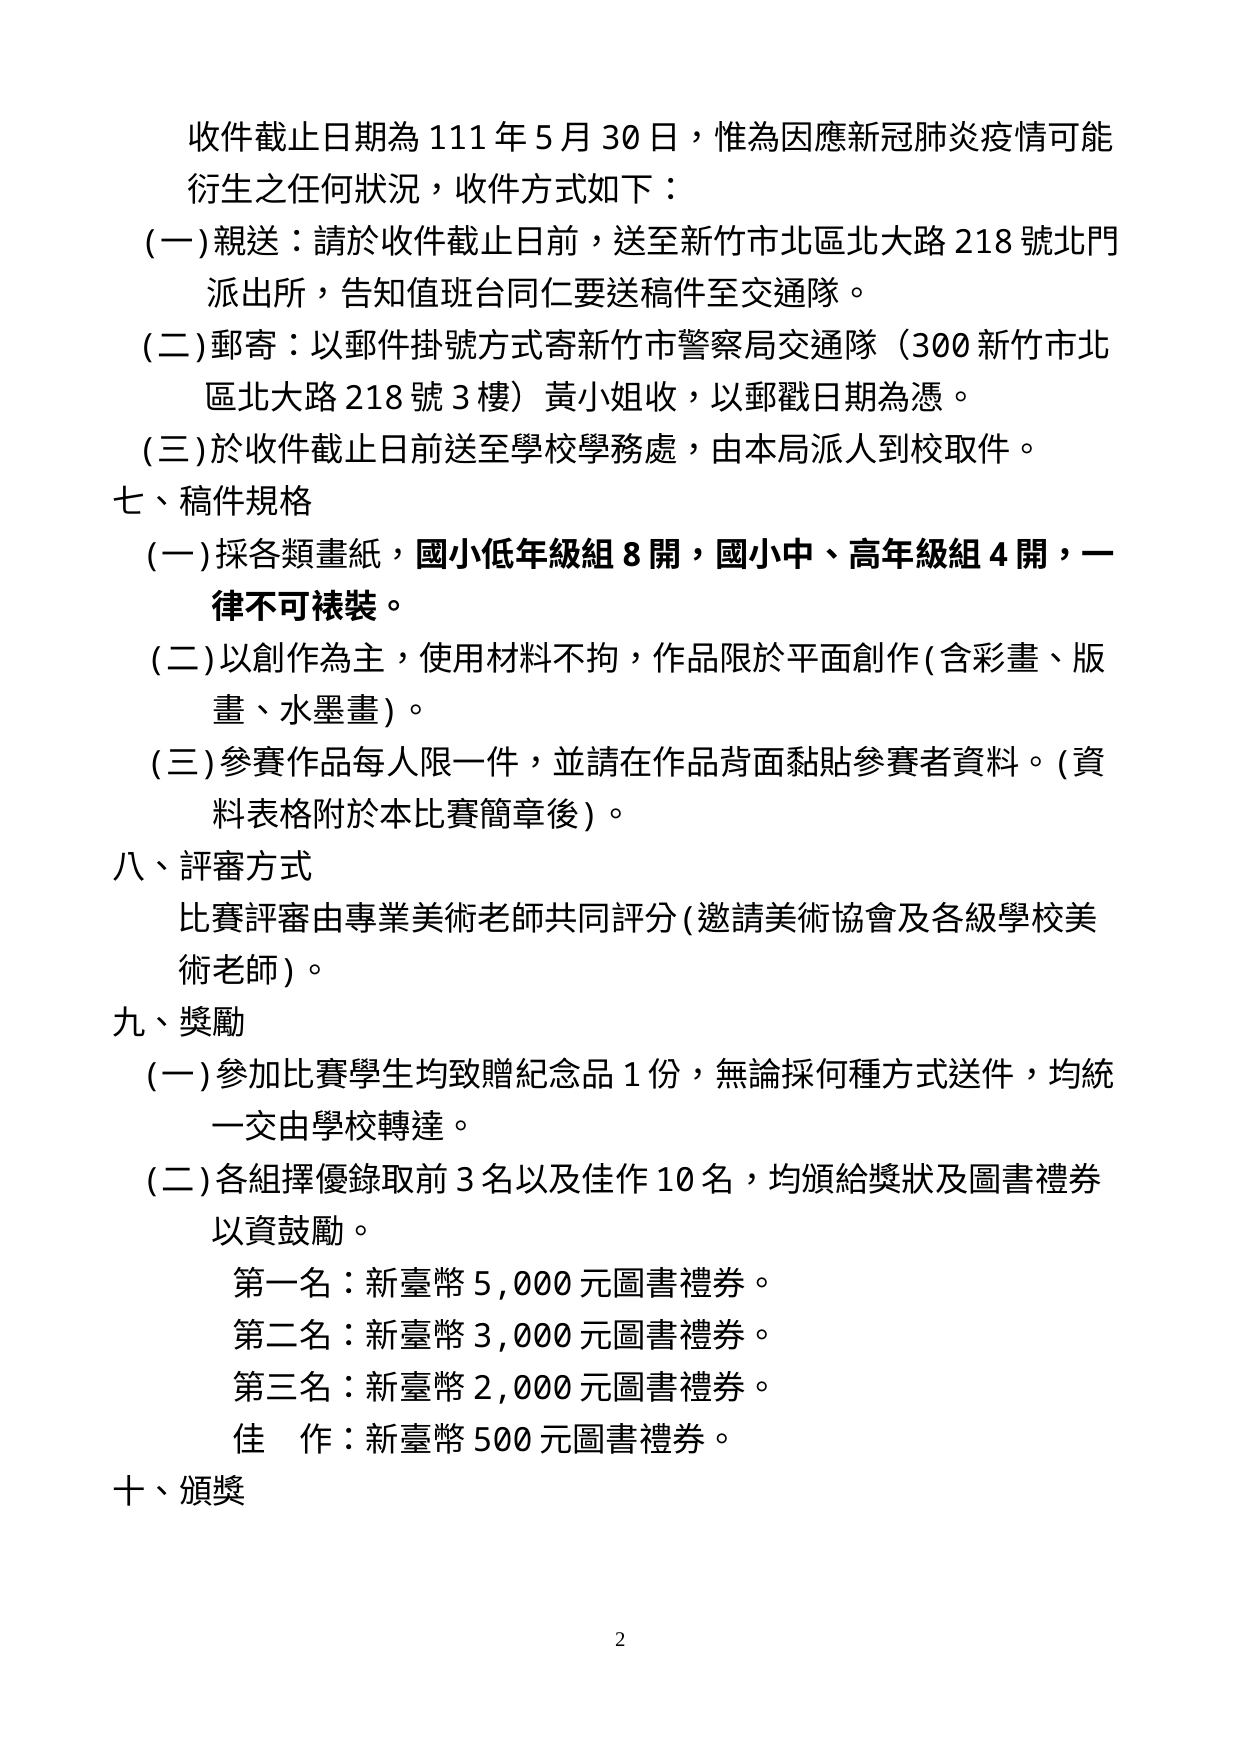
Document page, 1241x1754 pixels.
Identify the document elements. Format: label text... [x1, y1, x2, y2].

text (三)參賽作品每人限一件，並請在作品背面黏貼參賽者資料。(資料表格附於本比賽簡章後)。 [146, 733, 1128, 837]
text 九、獎勵 [112, 993, 1128, 1045]
text 第二名：新臺幣3,000元圖書禮券。 [112, 1306, 1128, 1358]
text (一)採各類畫紙，國小低年級組8開，國小中、高年級組4開，一律不可裱裝。 [142, 524, 1128, 628]
text (一)參加比賽學生均致贈紀念品1份，無論採何種方式送件，均統一交由學校轉達。 [142, 1045, 1128, 1149]
text (二)郵寄：以郵件掛號方式寄新竹市警察局交通隊（300新竹市北區北大路218號3樓）黃小姐收，以郵戳日期為憑。 [137, 316, 1128, 420]
text 十、頒獎 [112, 1462, 1128, 1514]
text 八、評審方式 [112, 837, 1128, 889]
text (一)親送：請於收件截止日前，送至新竹市北區北大路218號北門派出所，告知值班台同仁要送稿件至交通隊。 [140, 212, 1128, 316]
text 第三名：新臺幣2,000元圖書禮券。 [112, 1358, 1128, 1410]
text (二)各組擇優錄取前3名以及佳作10名，均頒給獎狀及圖書禮券以資鼓勵。 [142, 1149, 1128, 1253]
text 佳 作：新臺幣500元圖書禮券。 [112, 1410, 1128, 1462]
text 第一名：新臺幣5,000元圖書禮券。 [112, 1253, 1128, 1306]
text (二)以創作為主，使用材料不拘，作品限於平面創作(含彩畫、版畫、水墨畫)。 [146, 628, 1128, 733]
text 七、稿件規格 [112, 472, 1128, 524]
text (三)於收件截止日前送至學校學務處，由本局派人到校取件。 [137, 420, 1128, 472]
text 比賽評審由專業美術老師共同評分(邀請美術協會及各級學校美術老師)。 [178, 889, 1128, 993]
text 收件截止日期為111年5月30日，惟為因應新冠肺炎疫情可能衍生之任何狀況，收件方式如下： [187, 108, 1128, 212]
